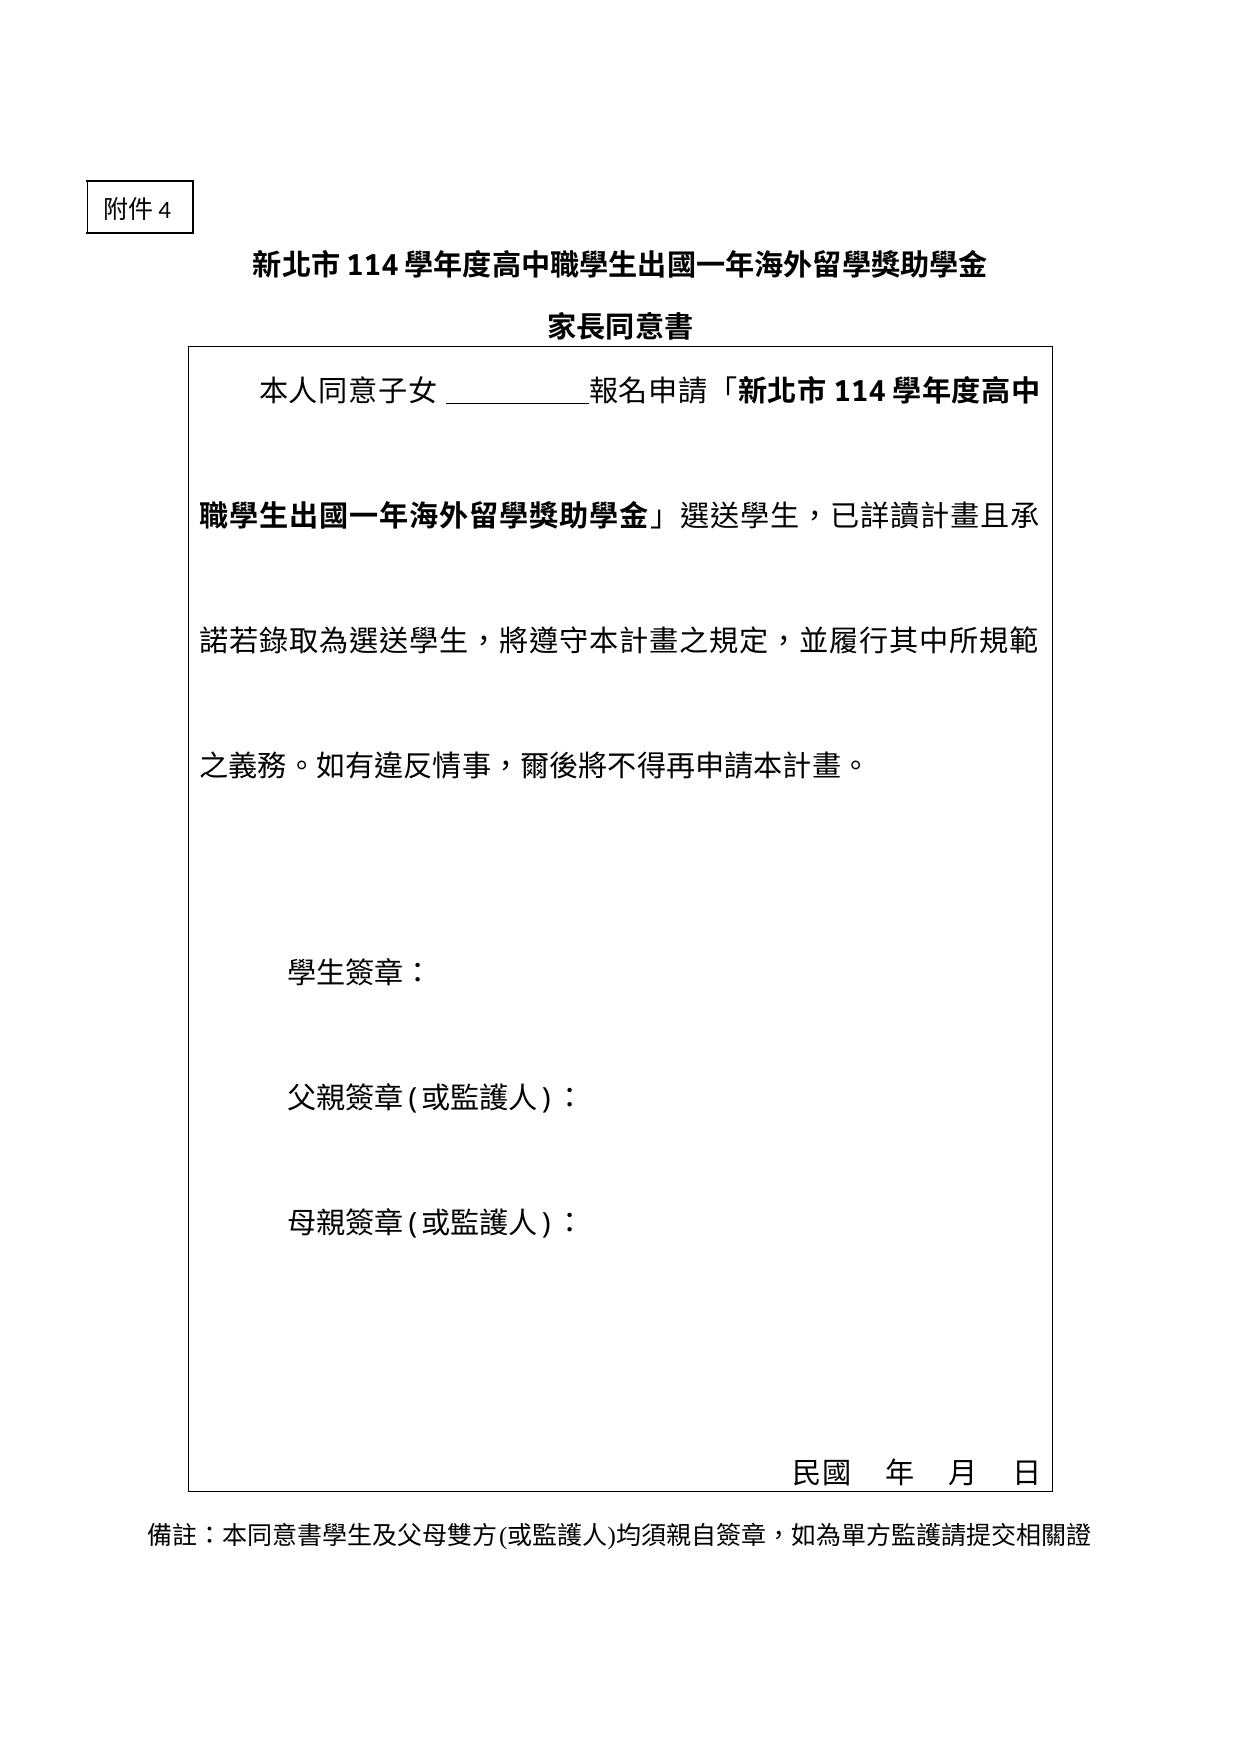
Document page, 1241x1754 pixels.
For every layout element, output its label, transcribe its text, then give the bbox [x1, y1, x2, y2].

text [88, 182, 192, 232]
table_header 本人同意子女 報名申請「新北市114學年度高中職學生出國一年海外留學獎助學金」選送學生，已詳讀計畫且承諾若錄取為選送學生，將遵守本計畫之規定，並履行其中所規範之義務。如有違反情事，爾後將不得再申請本計畫。 學生簽章： 父親簽章(或監護人)： 母親簽章(或監護人)： 民國 年 月 日 [189, 347, 1052, 1491]
text 新北市114學年度高中職學生出國一年海外留學獎助學金 [148, 221, 1092, 283]
text 備註：本同意書學生及父母雙方(或監護人)均須親自簽章，如為單方監護請提交相關證 [148, 1492, 1092, 1555]
text 附件4 [103, 189, 177, 225]
text 家長同意書 [148, 283, 1092, 346]
